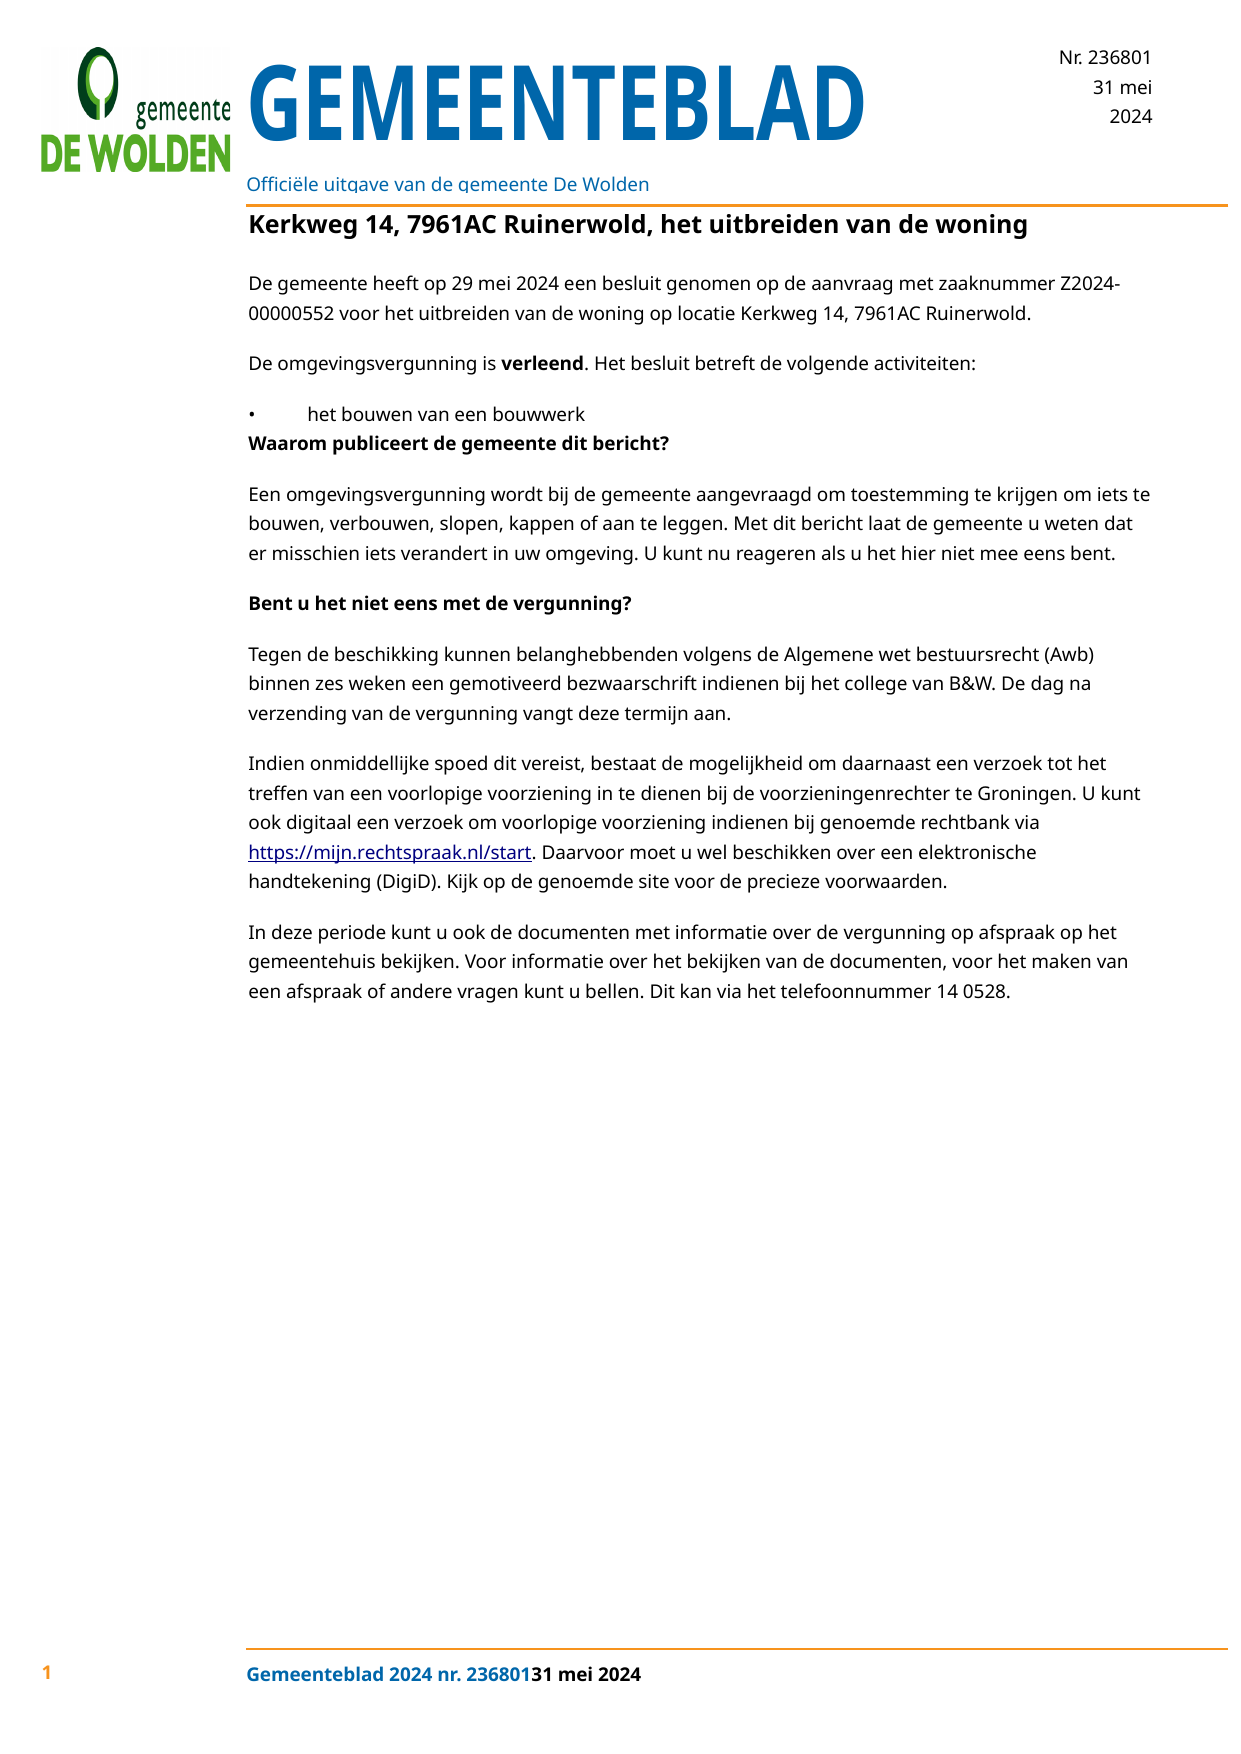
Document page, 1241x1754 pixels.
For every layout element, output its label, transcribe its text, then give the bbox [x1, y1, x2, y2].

text Bent u het niet eens met de vergunning? [248, 590, 1152, 616]
text Tegen de beschikking kunnen belanghebbenden volgens de Algemene wet bestuursrecht (Awb) binnen zes weken een gemotiveerd bezwaarschrift indienen bij het college van B&W. De dag na verzending van de vergunning vangt deze termijn aan. [248, 641, 1152, 726]
text In deze periode kunt u ook de documenten met informatie over de vergunning op afspraak op het gemeentehuis bekijken. Voor informatie over het bekijken van de documenten, voor het maken van een afspraak of andere vragen kunt u bellen. Dit kan via het telefoonnummer 14 0528. [248, 919, 1152, 1004]
text De gemeente heeft op 29 mei 2024 een besluit genomen op de aanvraag met zaaknummer Z2024-00000552 voor het uitbreiden van de woning op locatie Kerkweg 14, 7961AC Ruinerwold. [248, 270, 1152, 326]
text Kerkweg 14, 7961AC Ruinerwold, het uitbreiden van de woning [248, 207, 1152, 241]
text Waarom publiceert de gemeente dit bericht? [248, 430, 1152, 456]
text Indien onmiddellijke spoed dit vereist, bestaat de mogelijkheid om daarnaast een verzoek tot het treffen van een voorlopige voorziening in te dienen bij de voorzieningenrechter te Groningen. U kunt ook digitaal een verzoek om voorlopige voorziening indienen bij genoemde rechtbank via https://mijn.rechtspraak.nl/start. Daarvoor moet u wel beschikken over een elektronische handtekening (DigiD). Kijk op de genoemde site voor de precieze voorwaarden. [248, 750, 1152, 894]
list het bouwen van een bouwwerk [248, 401, 1152, 426]
picture [41, 47, 231, 172]
text De omgevingsvergunning is verleend. Het besluit betreft de volgende activiteiten: [248, 350, 1152, 376]
text Een omgevingsvergunning wordt bij de gemeente aangevraagd om toestemming te krijgen om iets te bouwen, verbouwen, slopen, kappen of aan te leggen. Met dit bericht laat de gemeente u weten dat er misschien iets verandert in uw omgeving. U kunt nu reageren als u het hier niet mee eens bent. [248, 481, 1152, 566]
